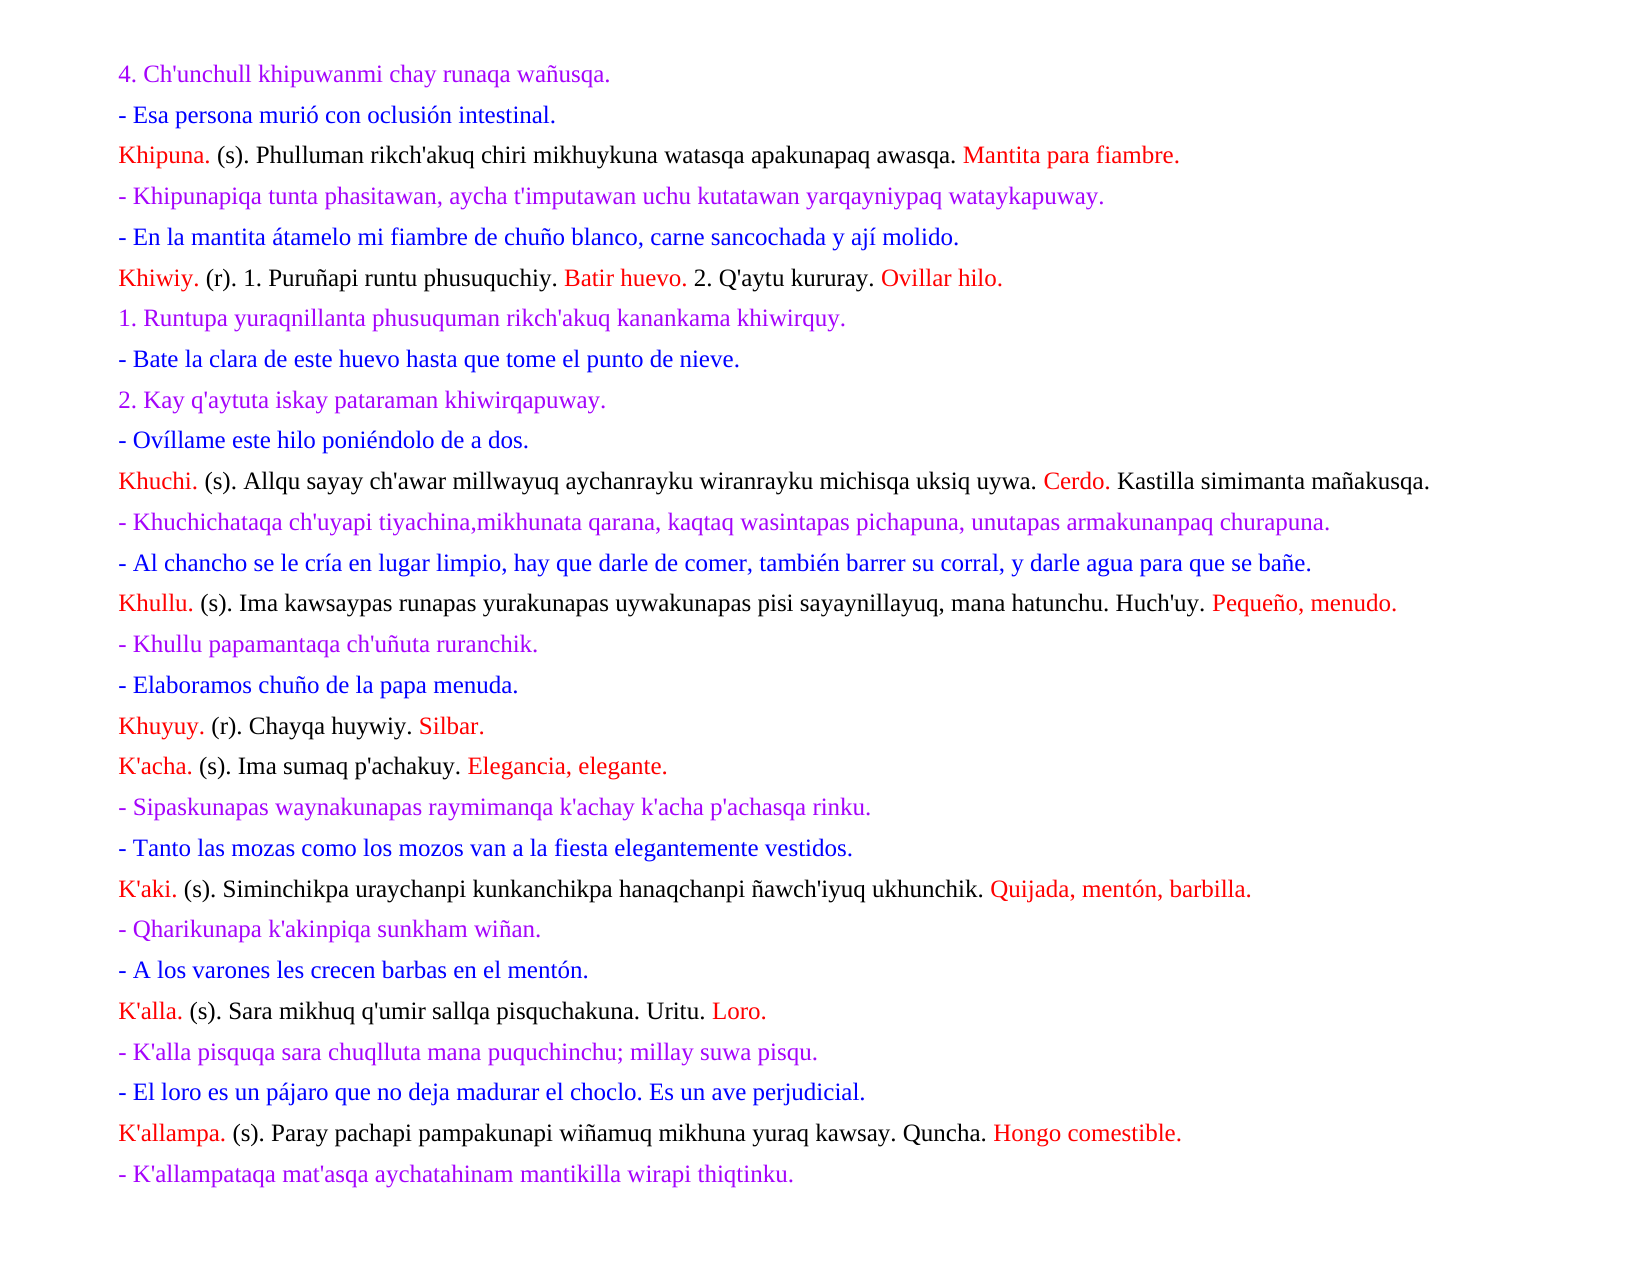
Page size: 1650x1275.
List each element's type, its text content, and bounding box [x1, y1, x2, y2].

text - Bate la clara de este huevo hasta que tome el punto de nieve. [118, 344, 1591, 373]
text 4. Ch'unchull khipuwanmi chay runaqa wañusqa. [118, 59, 1591, 88]
text 2. Kay q'aytuta iskay pataraman khiwirqapuway. [118, 385, 1591, 414]
text - Al chancho se le cría en lugar limpio, hay que darle de comer, también barrer su corral, y darle agua para que se bañe. [118, 548, 1591, 577]
text - K'alla pisquqa sara chuqlluta mana puquchinchu; millay suwa pisqu. [118, 1037, 1591, 1065]
text K'allampa. (s). Paray pachapi pampakunapi wiñamuq mikhuna yuraq kawsay. Quncha. Hongo comestible. [118, 1118, 1591, 1147]
text - Sipaskunapas waynakunapas raymimanqa k'achay k'acha p'achasqa rinku. [118, 792, 1591, 821]
text Khuyuy. (r). Chayqa huywiy. Silbar. [118, 711, 1591, 739]
text - A los varones les crecen barbas en el mentón. [118, 955, 1591, 984]
text K'alla. (s). Sara mikhuq q'umir sallqa pisquchakuna. Uritu. Loro. [118, 996, 1591, 1024]
text - Qharikunapa k'akinpiqa sunkham wiñan. [118, 914, 1591, 943]
text Khipuna. (s). Phulluman rikch'akuq chiri mikhuykuna watasqa apakunapaq awasqa. Mantita para fiambre. [118, 141, 1591, 169]
text Khiwiy. (r). 1. Puruñapi runtu phusuquchiy. Batir huevo. 2. Q'aytu kururay. Ovillar hilo. [118, 263, 1591, 291]
text - El loro es un pájaro que no deja madurar el choclo. Es un ave perjudicial. [118, 1077, 1591, 1106]
text Khullu. (s). Ima kawsaypas runapas yurakunapas uywakunapas pisi sayaynillayuq, mana hatunchu. Huch'uy. Pequeño, menudo. [118, 588, 1591, 617]
text K'acha. (s). Ima sumaq p'achakuy. Elegancia, elegante. [118, 751, 1591, 780]
text - Khipunapiqa tunta phasitawan, aycha t'imputawan uchu kutatawan yarqayniypaq wataykapuway. [118, 181, 1591, 210]
text Khuchi. (s). Allqu sayay ch'awar millwayuq aychanrayku wiranrayku michisqa uksiq uywa. Cerdo. Kastilla simimanta mañakusqa. [118, 466, 1591, 495]
text 1. Runtupa yuraqnillanta phusuquman rikch'akuq kanankama khiwirquy. [118, 303, 1591, 332]
text - Khullu papamantaqa ch'uñuta ruranchik. [118, 629, 1591, 658]
text K'aki. (s). Siminchikpa uraychanpi kunkanchikpa hanaqchanpi ñawch'iyuq ukhunchik. Quijada, mentón, barbilla. [118, 874, 1591, 902]
text - K'allampataqa mat'asqa aychatahinam mantikilla wirapi thiqtinku. [118, 1159, 1591, 1187]
text - Khuchichataqa ch'uyapi tiyachina,mikhunata qarana, kaqtaq wasintapas pichapuna, unutapas armakunanpaq churapuna. [118, 507, 1591, 536]
text - Tanto las mozas como los mozos van a la fiesta elegantemente vestidos. [118, 833, 1591, 862]
text - Elaboramos chuño de la papa menuda. [118, 670, 1591, 699]
text - Esa persona murió con oclusión intestinal. [118, 100, 1591, 128]
text - Ovíllame este hilo poniéndolo de a dos. [118, 426, 1591, 454]
text - En la mantita átamelo mi fiambre de chuño blanco, carne sancochada y ají molido. [118, 222, 1591, 251]
